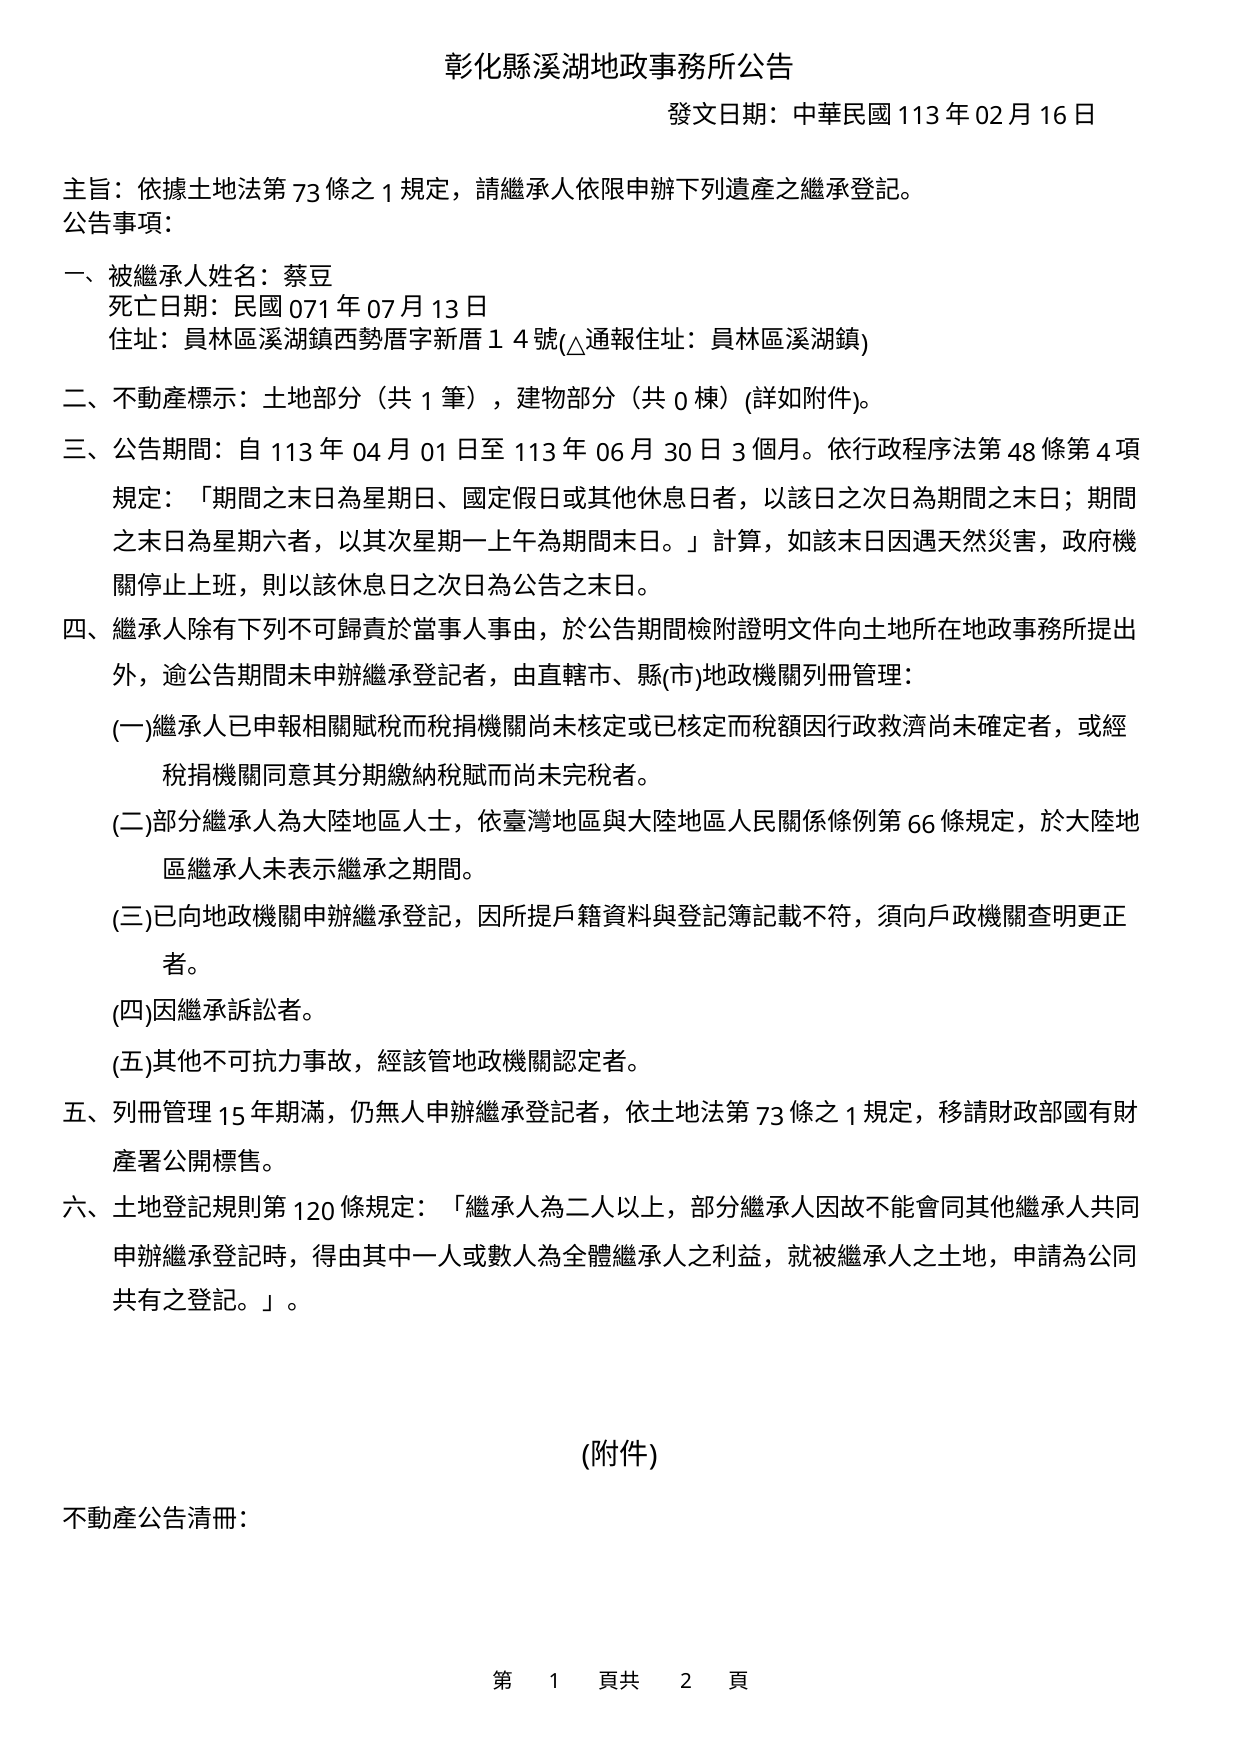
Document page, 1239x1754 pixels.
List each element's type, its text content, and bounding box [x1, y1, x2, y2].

table_cell [0, 263, 62, 313]
table_cell [759, 1383, 1177, 1423]
table_header [483, 0, 523, 41]
table_cell [585, 95, 653, 135]
table_cell [483, 1557, 523, 1661]
table_cell [0, 1383, 62, 1423]
table_cell [1177, 384, 1239, 1383]
table_cell [109, 95, 482, 135]
table_header [1177, 0, 1239, 41]
table_cell [0, 1424, 62, 1485]
table_header [0, 0, 62, 41]
table_cell [0, 1485, 62, 1557]
table_cell [0, 1557, 62, 1661]
table_cell [585, 135, 653, 176]
table_cell [483, 135, 523, 176]
table_cell [483, 1383, 523, 1423]
table_header [109, 0, 482, 41]
table_cell [653, 1383, 667, 1423]
table_cell 頁 [718, 1661, 759, 1701]
table_cell [759, 135, 1177, 176]
table_cell [1177, 1424, 1239, 1485]
table_header [667, 0, 718, 41]
table_cell [62, 1383, 109, 1423]
table_cell (附件) [62, 1424, 1177, 1485]
table_cell [523, 135, 585, 176]
table_cell 彰化縣溪湖地政事務所公告 [62, 41, 1177, 94]
table_cell [1177, 1557, 1239, 1661]
table_cell [0, 135, 62, 176]
table_cell [667, 1557, 718, 1661]
table_cell [1177, 314, 1239, 384]
table_cell 不動產公告清冊： [62, 1485, 1177, 1557]
table_cell [0, 95, 62, 135]
table_cell [109, 1557, 482, 1661]
table_cell [1177, 1383, 1239, 1423]
table_cell [1177, 1661, 1239, 1701]
table_cell [62, 95, 109, 135]
table_cell [483, 95, 523, 135]
table_cell [718, 1557, 759, 1661]
table_header [718, 0, 759, 41]
table_cell [653, 95, 667, 135]
table_cell [0, 1661, 62, 1701]
table_cell [0, 176, 62, 246]
table_cell [759, 1661, 1177, 1701]
table_cell [109, 135, 482, 176]
table_cell [653, 135, 667, 176]
table_cell [109, 1661, 482, 1701]
table_cell [653, 1557, 667, 1661]
table_cell 發文日期：中華民國113年02月16日 [667, 95, 1177, 135]
table_header [523, 0, 585, 41]
table_cell 主旨：依據土地法第73條之1規定，請繼承人依限申辦下列遺產之繼承登記。 公告事項： [62, 176, 1177, 262]
table_cell [1177, 41, 1239, 94]
table_cell [1177, 135, 1239, 176]
table_cell 第 [483, 1661, 523, 1701]
table_header [585, 0, 653, 41]
table_cell [759, 1557, 1177, 1661]
table_cell [1177, 95, 1239, 135]
table_cell 被繼承人姓名：蔡豆 死亡日期：民國071年07月13日 住址：員林區溪湖鎮西勢厝字新厝１４號(△通報住址：員林區溪湖鎮) [109, 263, 1177, 384]
table_cell [1177, 246, 1239, 262]
table_cell [62, 1557, 109, 1661]
table_cell 1 [523, 1661, 585, 1701]
table_cell [1177, 1485, 1239, 1557]
table_cell [62, 314, 109, 384]
table_cell [62, 1661, 109, 1701]
table_cell [0, 41, 62, 94]
table_cell [0, 246, 62, 262]
table_cell 二、不動產標示：土地部分（共 1 筆），建物部分（共 0 棟）(詳如附件)。 三、公告期間：自 113 年 04 月 01 日至 113 年 06 月 30 日 3 個月。依行政程序法第48條第4項 規定：「期間之末日為星期日、國定假日或其他休息日者，以該日之次日為期間之末日；期間 之末日為星期六者，以其次星期一上午為期間末日。」計算，如該末日因遇天然災害，政府機 關停止上班，則以該休息日之次日為公告之末日。 四、繼承人除有下列不可歸責於當事人事由，於公告期間檢附證明文件向土地所在地政事務所提出 外，逾公告期間未申辦繼承登記者，由直轄市、縣(市)地政機關列冊管理： (一)繼承人已申報相關賦稅而稅捐機關尚未核定或已核定而稅額因行政救濟尚未確定者，或經 稅捐機關同意其分期繳納稅賦而尚未完稅者。 (二)部分繼承人為大陸地區人士，依臺灣地區與大陸地區人民關係條例第66條規定，於大陸地 區繼承人未表示繼承之期間。 (三)已向地政機關申辦繼承登記，因所提戶籍資料與登記簿記載不符，須向戶政機關查明更正 者。 (四)因繼承訴訟者。 (五)其他不可抗力事故，經該管地政機關認定者。 五、列冊管理15年期滿，仍無人申辦繼承登記者，依土地法第73條之1規定，移請財政部國有財 產署公開標售。 六、土地登記規則第120條規定：「繼承人為二人以上，部分繼承人因故不能會同其他繼承人共同 申辦繼承登記時，得由其中一人或數人為全體繼承人之利益，就被繼承人之土地，申請為公同 共有之登記。」。 [62, 384, 1177, 1383]
table_cell 一、 [62, 263, 109, 313]
table_cell [523, 95, 585, 135]
table_cell [1177, 176, 1239, 246]
table_cell 頁共 [585, 1661, 653, 1701]
table_cell [109, 1383, 482, 1423]
table_cell [585, 1557, 653, 1661]
table_cell [585, 1383, 653, 1423]
table_cell [523, 1383, 585, 1423]
table_header [759, 0, 1177, 41]
table_cell [667, 135, 718, 176]
table_cell 2 [653, 1661, 718, 1701]
table_cell [0, 384, 62, 1383]
table_cell [0, 314, 62, 384]
table_cell [1177, 263, 1239, 313]
table_cell [718, 135, 759, 176]
table_header [653, 0, 667, 41]
table_cell [667, 1383, 718, 1423]
table_header [62, 0, 109, 41]
table_cell [62, 135, 109, 176]
table_cell [523, 1557, 585, 1661]
table_cell [718, 1383, 759, 1423]
